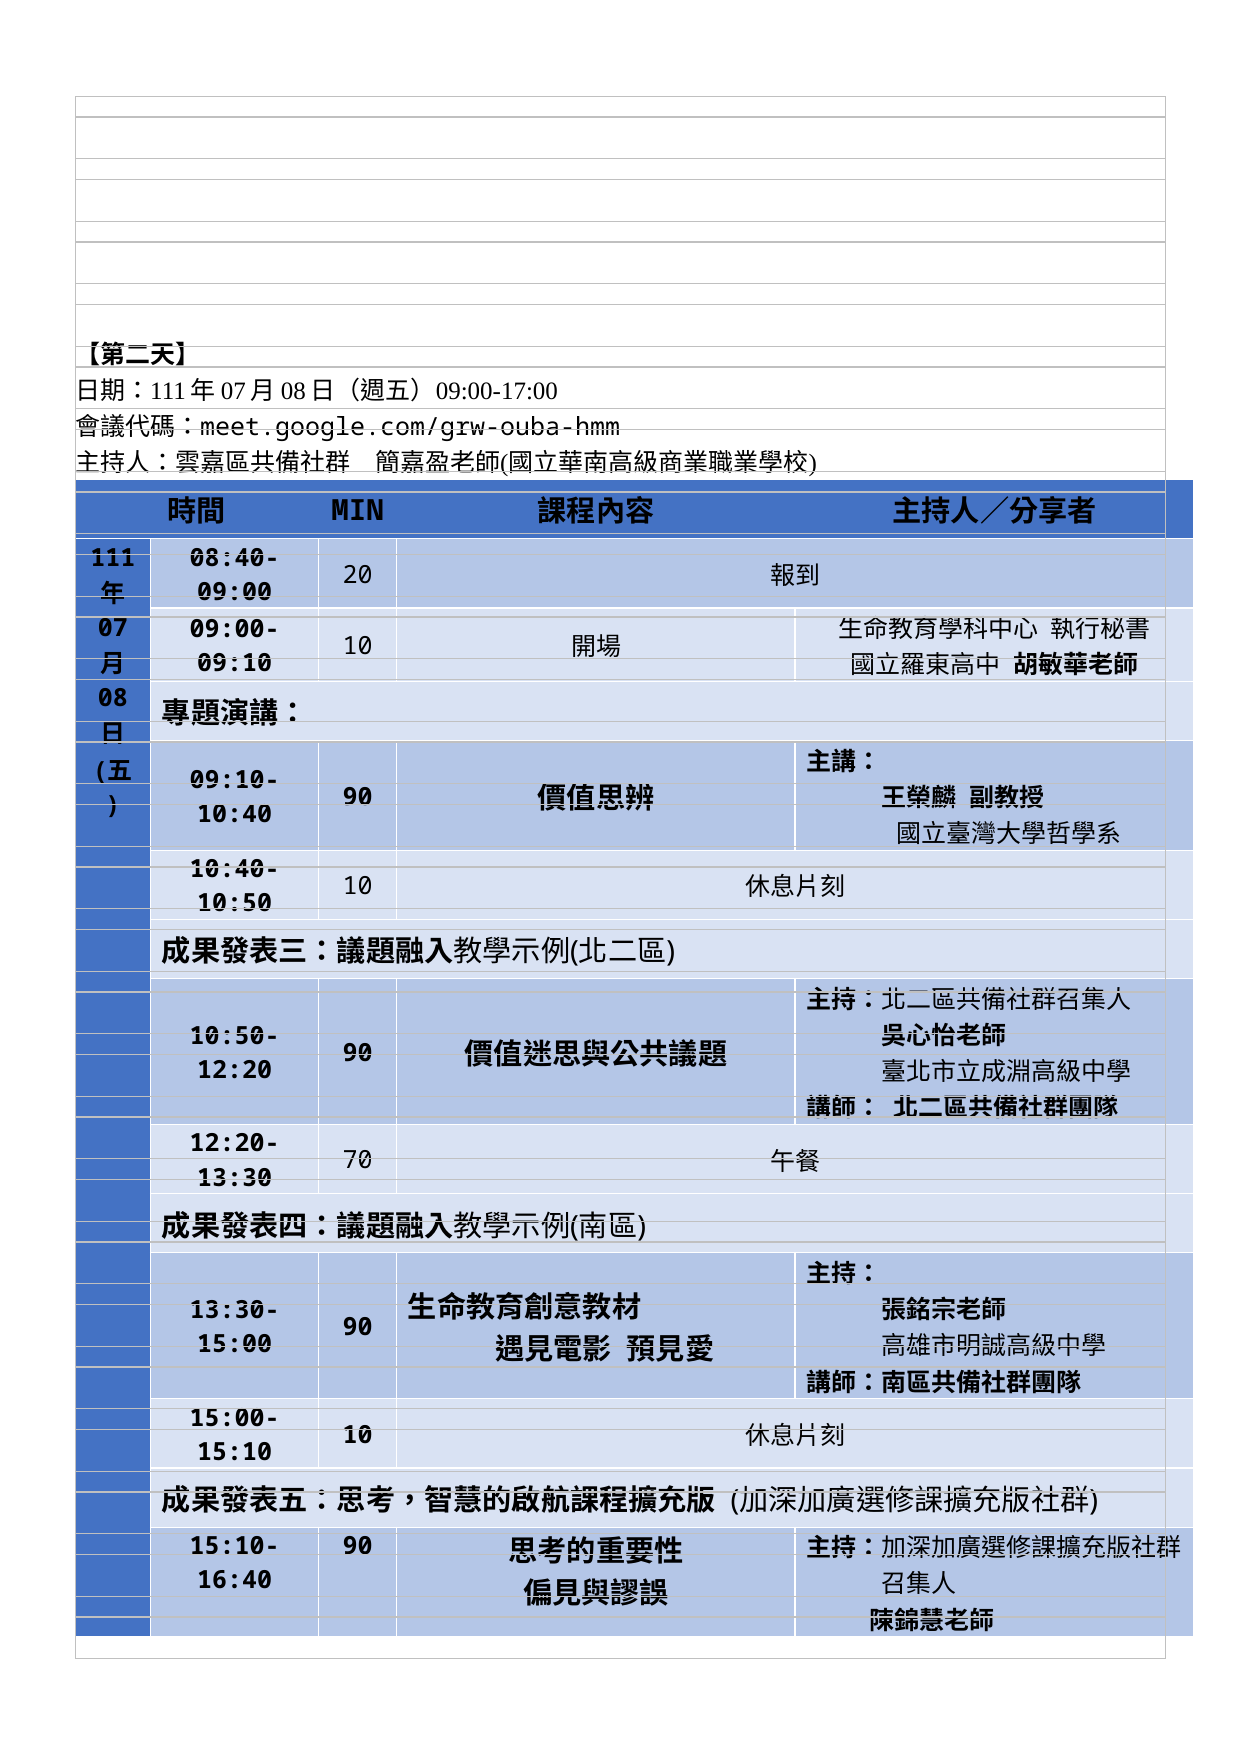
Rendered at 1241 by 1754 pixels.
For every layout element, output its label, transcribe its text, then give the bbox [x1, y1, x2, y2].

table_cell 主持： 張銘宗老師 高雄市明誠高級中學 講師：南區共備社群團隊 [1166, 1253, 1193, 1398]
table_cell [319, 597, 396, 607]
table_cell 主持：北二區共備社群召集人 吳心怡老師 臺北市立成淵高級中學 講師： 北二區共備社群團隊 [796, 1034, 1165, 1054]
table_cell 價值思辨 [585, 784, 609, 804]
table_cell [319, 909, 396, 919]
table_cell 10:50-12:20 [151, 1055, 318, 1096]
text 【第二天】 [76, 347, 1165, 366]
table_cell 主持：北二區共備社群召集人 吳心怡老師 臺北市立成淵高級中學 講師： 北二區共備社群團隊 [796, 1118, 1165, 1124]
table_cell 13:30-15:00 [151, 1253, 318, 1283]
table_cell 15:10-16:40 [151, 1534, 318, 1554]
table_cell [1166, 539, 1193, 607]
table_cell 111 年 07 月 08 日 (五) [76, 1368, 150, 1408]
table_cell 成果發表四：議題融入教學示例(南區) [151, 1243, 1165, 1252]
table_cell 111 年 07 月 08 日 (五) [76, 1305, 150, 1346]
table_cell 111 年 07 月 08 日 (五) [76, 597, 150, 616]
table_cell 思考的重要性 偏見與謬誤 [397, 1528, 794, 1533]
table_cell 價值思辨 [641, 784, 647, 804]
table_cell 90 [319, 1034, 396, 1054]
table_cell 主持：北二區共備社群召集人 吳心怡老師 臺北市立成淵高級中學 講師： 北二區共備社群團隊 [796, 979, 1165, 991]
table_cell 成果發表四：議題融入教學示例(南區) [151, 1194, 1165, 1221]
table_cell 111 年 07 月 08 日 (五) [76, 868, 150, 908]
table_cell [1166, 1469, 1193, 1527]
table_cell [319, 659, 396, 679]
table_cell 開場 [397, 618, 794, 658]
table_cell 價值思辨 [573, 784, 583, 804]
table_cell 10:40-10:50 [151, 909, 318, 919]
table_cell [319, 1368, 396, 1398]
table_cell 10:40-10:50 [151, 851, 318, 866]
table_cell 專題演講： [151, 682, 1165, 721]
table_cell 90 [319, 1055, 396, 1096]
table_cell 主持：北二區共備社群召集人 吳心怡老師 臺北市立成淵高級中學 講師： 北二區共備社群團隊 [948, 1097, 997, 1116]
table_cell 111 年 07 月 08 日 (五) [76, 618, 150, 658]
table_cell 90 [319, 1618, 396, 1636]
table_cell 思考的重要性 偏見與謬誤 [397, 1597, 794, 1616]
table_cell [397, 539, 1165, 554]
table_cell 10 [319, 1399, 396, 1408]
table_cell 生命教育創意教材 遇見電影 預見愛 [397, 1284, 794, 1304]
table_cell 111 年 07 月 08 日 (五) [121, 722, 150, 741]
table_header [318, 480, 396, 491]
table_cell 成果發表三：議題融入教學示例(北二區) [151, 930, 1165, 971]
table_cell 價值迷思與公共議題 [397, 1034, 794, 1054]
table_cell [397, 851, 1165, 866]
table_cell 思考的重要性 偏見與謬誤 [397, 1618, 794, 1636]
table_cell 10:50-12:20 [151, 979, 318, 991]
table_cell [397, 659, 794, 679]
table_cell 111 年 07 月 08 日 (五) [76, 847, 150, 866]
table_cell 成果發表四：議題融入教學示例(南區) [151, 1222, 575, 1241]
table_cell 價值思辨 [397, 805, 794, 846]
table_cell 111 年 07 月 08 日 (五) [76, 1118, 150, 1158]
table_cell 111 年 07 月 08 日 (五) [76, 1597, 150, 1616]
table_cell 111 年 07 月 08 日 (五) [76, 1097, 150, 1116]
table_header MIN [318, 493, 396, 533]
table_cell 13:30-15:00 [151, 1305, 318, 1346]
table_cell 生命教育創意教材 遇見電影 預見愛 [397, 1347, 794, 1366]
table_cell 午餐 [397, 1125, 1165, 1158]
table_cell 08:40-09:00 [151, 555, 318, 596]
table_cell 111 年 07 月 08 日 (五) [76, 1430, 150, 1471]
table_cell 08:40-09:00 [151, 539, 318, 554]
table_cell 成果發表四：議題融入教學示例(南區) [1166, 1194, 1193, 1252]
table_cell 主持：北二區共備社群召集人 吳心怡老師 臺北市立成淵高級中學 講師： 北二區共備社群團隊 [796, 993, 1165, 1033]
table_cell 10:50-12:20 [151, 993, 318, 1033]
table_cell 08:40-09:00 [151, 597, 318, 607]
table_cell 12:20-13:30 [151, 1125, 318, 1158]
table_cell [319, 851, 396, 866]
table_cell 70 [319, 1125, 396, 1158]
text [76, 334, 1165, 346]
table_cell 111 年 07 月 08 日 (五) [76, 805, 150, 846]
table_cell 主持：加深加廣選修課擴充版社群召集人 陳錦慧老師 新竹市曙光女子高級中學 講師：加深加廣選修課擴充版團隊 [796, 1534, 1165, 1554]
table_cell 專題演講： [1166, 682, 1193, 740]
table_header [396, 480, 795, 491]
table_cell 90 [319, 993, 396, 1033]
table_cell [151, 972, 1165, 978]
table_cell 價值思辨 [632, 784, 639, 804]
table_cell 主持： 張銘宗老師 高雄市明誠高級中學 講師：南區共備社群團隊 [796, 1368, 1165, 1398]
table_cell [151, 1399, 318, 1408]
table_cell 休息片刻 [397, 868, 1165, 908]
table_cell 價值思辨 [397, 743, 794, 783]
table_cell 111 年 07 月 08 日 (五) [76, 555, 150, 596]
table_cell 13:30-15:00 [151, 1347, 318, 1366]
table_cell 111 年 07 月 08 日 (五) [76, 1409, 150, 1429]
table_cell 111 年 07 月 08 日 (五) [76, 1347, 150, 1366]
table_cell 價值思辨 [649, 784, 794, 804]
table_cell 思考的重要性 偏見與謬誤 [397, 1555, 794, 1596]
table_cell 10 [319, 868, 396, 908]
table_cell 10:50-12:20 [151, 1097, 318, 1116]
table_cell 15:10-16:40 [151, 1618, 318, 1636]
table_cell 主持： 張銘宗老師 高雄市明誠高級中學 講師：南區共備社群團隊 [796, 1347, 1165, 1366]
table_cell 111 年 07 月 08 日 (五) [76, 1472, 150, 1491]
text 主持人：雲嘉區共備社群 簡嘉盈老師(國立華南高級商業職業學校) [76, 443, 1165, 471]
table_cell 111 年 07 月 08 日 (五) [76, 1159, 150, 1179]
table_cell 09:10-10:40 [151, 743, 318, 783]
table_cell 午餐 [397, 1180, 1165, 1193]
table_cell 111 年 07 月 08 日 (五) [76, 1034, 150, 1054]
table_cell 主持：加深加廣選修課擴充版社群召集人 陳錦慧老師 新竹市曙光女子高級中學 講師：加深加廣選修課擴充版團隊 [1166, 1528, 1193, 1636]
table_cell 09:00-09:10 [151, 609, 318, 616]
table_cell 休息片刻 [397, 1409, 1165, 1429]
table_cell 111 年 07 月 08 日 (五) [76, 909, 150, 929]
table_cell 主講： 王榮麟 副教授 國立臺灣大學哲學系 [796, 805, 1165, 846]
table_cell 10 [319, 1409, 396, 1429]
table_cell 休息片刻 [397, 1399, 1165, 1408]
table_cell [319, 1347, 396, 1366]
table_cell 13:30-15:00 [151, 1368, 318, 1398]
table_cell 主持：加深加廣選修課擴充版社群召集人 陳錦慧老師 新竹市曙光女子高級中學 講師：加深加廣選修課擴充版團隊 [796, 1528, 1165, 1533]
table_cell 90 [319, 1555, 396, 1596]
table_cell 111 年 07 月 08 日 (五) [76, 1618, 150, 1636]
table_cell 111 年 07 月 08 日 (五) [76, 539, 150, 554]
table_cell [151, 1472, 1165, 1491]
table_cell 10:40-10:50 [151, 868, 318, 908]
table_cell [397, 597, 1165, 607]
table_cell 90 [319, 743, 396, 783]
table_cell 15:00- [151, 1409, 318, 1429]
table_cell 主持：北二區共備社群召集人 吳心怡老師 臺北市立成淵高級中學 講師： 北二區共備社群團隊 [796, 1055, 1165, 1096]
table_cell 13:30-15:00 [151, 1284, 318, 1304]
table_cell 10:50-12:20 [151, 1118, 318, 1124]
table_cell [319, 1253, 396, 1283]
text [76, 472, 1165, 479]
table_cell [319, 539, 396, 554]
table_cell 休息片刻 [1166, 1399, 1193, 1467]
table_cell [1166, 851, 1193, 919]
table_cell 價值迷思與公共議題 [397, 1055, 794, 1096]
text 會議代碼：meet.google.com/grw-ouba-hmm [76, 430, 1165, 443]
table_cell 生命教育創意教材 遇見電影 預見愛 [397, 1253, 794, 1283]
table_cell 111 年 07 月 08 日 (五) [76, 930, 150, 971]
table_cell 10 [319, 1430, 396, 1467]
table_cell [1166, 920, 1193, 978]
table_cell 111 年 07 月 08 日 (五) [76, 1180, 150, 1221]
table_cell 70 [319, 1180, 396, 1193]
table_header [795, 480, 1165, 491]
table_cell [151, 920, 1165, 929]
table_cell 成果發表四：議題融入教學示例(南區) [574, 1222, 642, 1241]
table_cell 111 年 07 月 08 日 (五) [76, 1534, 150, 1554]
table_cell 111 年 07 月 08 日 (五) [76, 1055, 150, 1096]
table_cell 主講： 王榮麟 副教授 國立臺灣大學哲學系 [796, 784, 1165, 804]
table_header [795, 534, 1165, 538]
table_header 時間 [76, 493, 318, 533]
table_cell 90 [319, 1118, 396, 1124]
table_cell 111 年 07 月 08 日 (五) [76, 659, 150, 679]
table_header 主持人／分享者 [795, 493, 1165, 533]
table_cell 主講： 王榮麟 副教授 國立臺灣大學哲學系 [1166, 741, 1193, 850]
table_cell 成果發表五：思考，智慧的啟航課程擴充版 (加深加廣選修課擴充版社群) [151, 1493, 1165, 1527]
table_header [76, 480, 318, 491]
table_cell [319, 609, 396, 616]
table_cell 90 [319, 1597, 396, 1616]
table_cell 111 年 07 月 08 日 (五) [76, 972, 150, 991]
table_cell 10 [319, 618, 396, 658]
table_cell 90 [319, 1528, 396, 1533]
table_cell 價值思辨 [610, 784, 629, 804]
table_cell 90 [319, 1305, 396, 1346]
table_cell 主持：北二區共備社群召集人 吳心怡老師 臺北市立成淵高級中學 講師： 北二區共備社群團隊 [850, 1097, 900, 1116]
table_cell 15:10-16:40 [151, 1555, 318, 1596]
table_cell 15:10-16:40 [151, 1528, 318, 1533]
table_header [76, 534, 318, 538]
table_cell 價值思辨 [544, 784, 572, 804]
table_header [318, 534, 396, 538]
table_header [1166, 480, 1193, 538]
table_cell 專題演講： [151, 722, 1165, 740]
table_cell 生命教育學科中心 執行秘書 [796, 618, 1165, 658]
table_cell 主持：加深加廣選修課擴充版社群召集人 陳錦慧老師 新竹市曙光女子高級中學 講師：加深加廣選修課擴充版團隊 [796, 1618, 1165, 1636]
table_cell 價值迷思與公共議題 [397, 1097, 794, 1116]
table_cell 111 年 07 月 08 日 (五) [76, 1493, 150, 1533]
table_cell 生命教育創意教材 遇見電影 預見愛 [397, 1368, 794, 1398]
table_cell 主持： 張銘宗老師 高雄市明誠高級中學 講師：南區共備社群團隊 [796, 1305, 1165, 1346]
table_cell [796, 609, 1165, 616]
text 會議代碼：meet.google.com/grw-ouba-hmm [76, 409, 1165, 429]
table_cell 70 [362, 1159, 368, 1166]
table_cell 111 年 07 月 08 日 (五) [76, 1555, 150, 1596]
table_header [396, 534, 795, 538]
table_cell [397, 609, 794, 616]
table_cell 價值迷思與公共議題 [397, 979, 794, 991]
table_cell 主持：加深加廣選修課擴充版社群召集人 陳錦慧老師 新竹市曙光女子高級中學 講師：加深加廣選修課擴充版團隊 [796, 1555, 1165, 1596]
table_cell 國立羅東高中 胡敏華老師 [796, 659, 1165, 679]
table_cell [1166, 609, 1193, 681]
table_cell 午餐 [1166, 1125, 1193, 1193]
table_cell 成果發表四：議題融入教學示例(南區) [640, 1222, 1165, 1241]
table_cell 09:10-10:40 [151, 805, 318, 846]
table_cell 20 [319, 555, 396, 596]
table_cell 90 [319, 1534, 396, 1554]
table_cell 15:10-16:40 [151, 1597, 318, 1616]
table_cell 主持： 張銘宗老師 高雄市明誠高級中學 講師：南區共備社群團隊 [796, 1253, 1165, 1283]
table_cell 價值迷思與公共議題 [397, 1118, 794, 1124]
table_cell 12:20-13:30 [151, 1180, 318, 1193]
table_cell 111 年 07 月 08 日 (五) [76, 1222, 150, 1241]
table_cell [319, 1284, 396, 1304]
table_cell 主持：北二區共備社群召集人 吳心怡老師 臺北市立成淵高級中學 講師： 北二區共備社群團隊 [1109, 1097, 1165, 1116]
table_cell 午餐 [397, 1159, 1165, 1179]
table_cell 10:50-12:20 [151, 1034, 318, 1054]
table_cell 90 [319, 805, 396, 846]
table_cell [397, 909, 1165, 919]
table_cell 09:10-10:40 [151, 784, 318, 804]
table_cell 主持：北二區共備社群召集人 吳心怡老師 臺北市立成淵高級中學 講師： 北二區共備社群團隊 [1166, 979, 1193, 1124]
table_header 課程內容 [396, 493, 795, 533]
table_cell 價值思辨 [397, 784, 543, 804]
table_cell 主持： 張銘宗老師 高雄市明誠高級中學 講師：南區共備社群團隊 [796, 1284, 1165, 1304]
table_cell 90 [319, 979, 396, 991]
table_cell 生命教育創意教材 遇見電影 預見愛 [397, 1305, 794, 1346]
table_cell 111 年 07 月 08 日 (五) [76, 1284, 150, 1304]
table_cell 15:10 [151, 1430, 318, 1467]
table_cell 111 年 07 月 08 日 (五) [76, 743, 150, 783]
table_cell 90 [319, 1097, 396, 1116]
table_cell 90 [319, 784, 396, 804]
table_cell 111 年 07 月 08 日 (五) [76, 680, 150, 721]
table_cell 休息片刻 [397, 1430, 1165, 1467]
table_cell 報到 [397, 555, 1165, 596]
text 日期：111年07月08日（週五）09:00-17:00 [76, 370, 1165, 407]
table_cell 70 [319, 1159, 396, 1179]
table_cell 111 年 07 月 08 日 (五) [76, 722, 104, 741]
table_cell 111 年 07 月 08 日 (五) [76, 1243, 150, 1283]
table_cell 思考的重要性 偏見與謬誤 [397, 1534, 794, 1554]
table_cell 價值迷思與公共議題 [397, 993, 794, 1033]
table_cell 主講： 王榮麟 副教授 國立臺灣大學哲學系 [796, 743, 1165, 783]
table_cell 12:20-13:30 [151, 1159, 318, 1179]
table_cell 09:00-09:10 [151, 659, 318, 679]
table_cell 111 年 07 月 08 日 (五) [76, 993, 150, 1033]
table_cell 主持：加深加廣選修課擴充版社群召集人 陳錦慧老師 新竹市曙光女子高級中學 講師：加深加廣選修課擴充版團隊 [796, 1597, 1165, 1616]
table_cell 09:00-09:10 [151, 618, 318, 658]
table_cell 111 年 07 月 08 日 (五) [76, 784, 150, 804]
